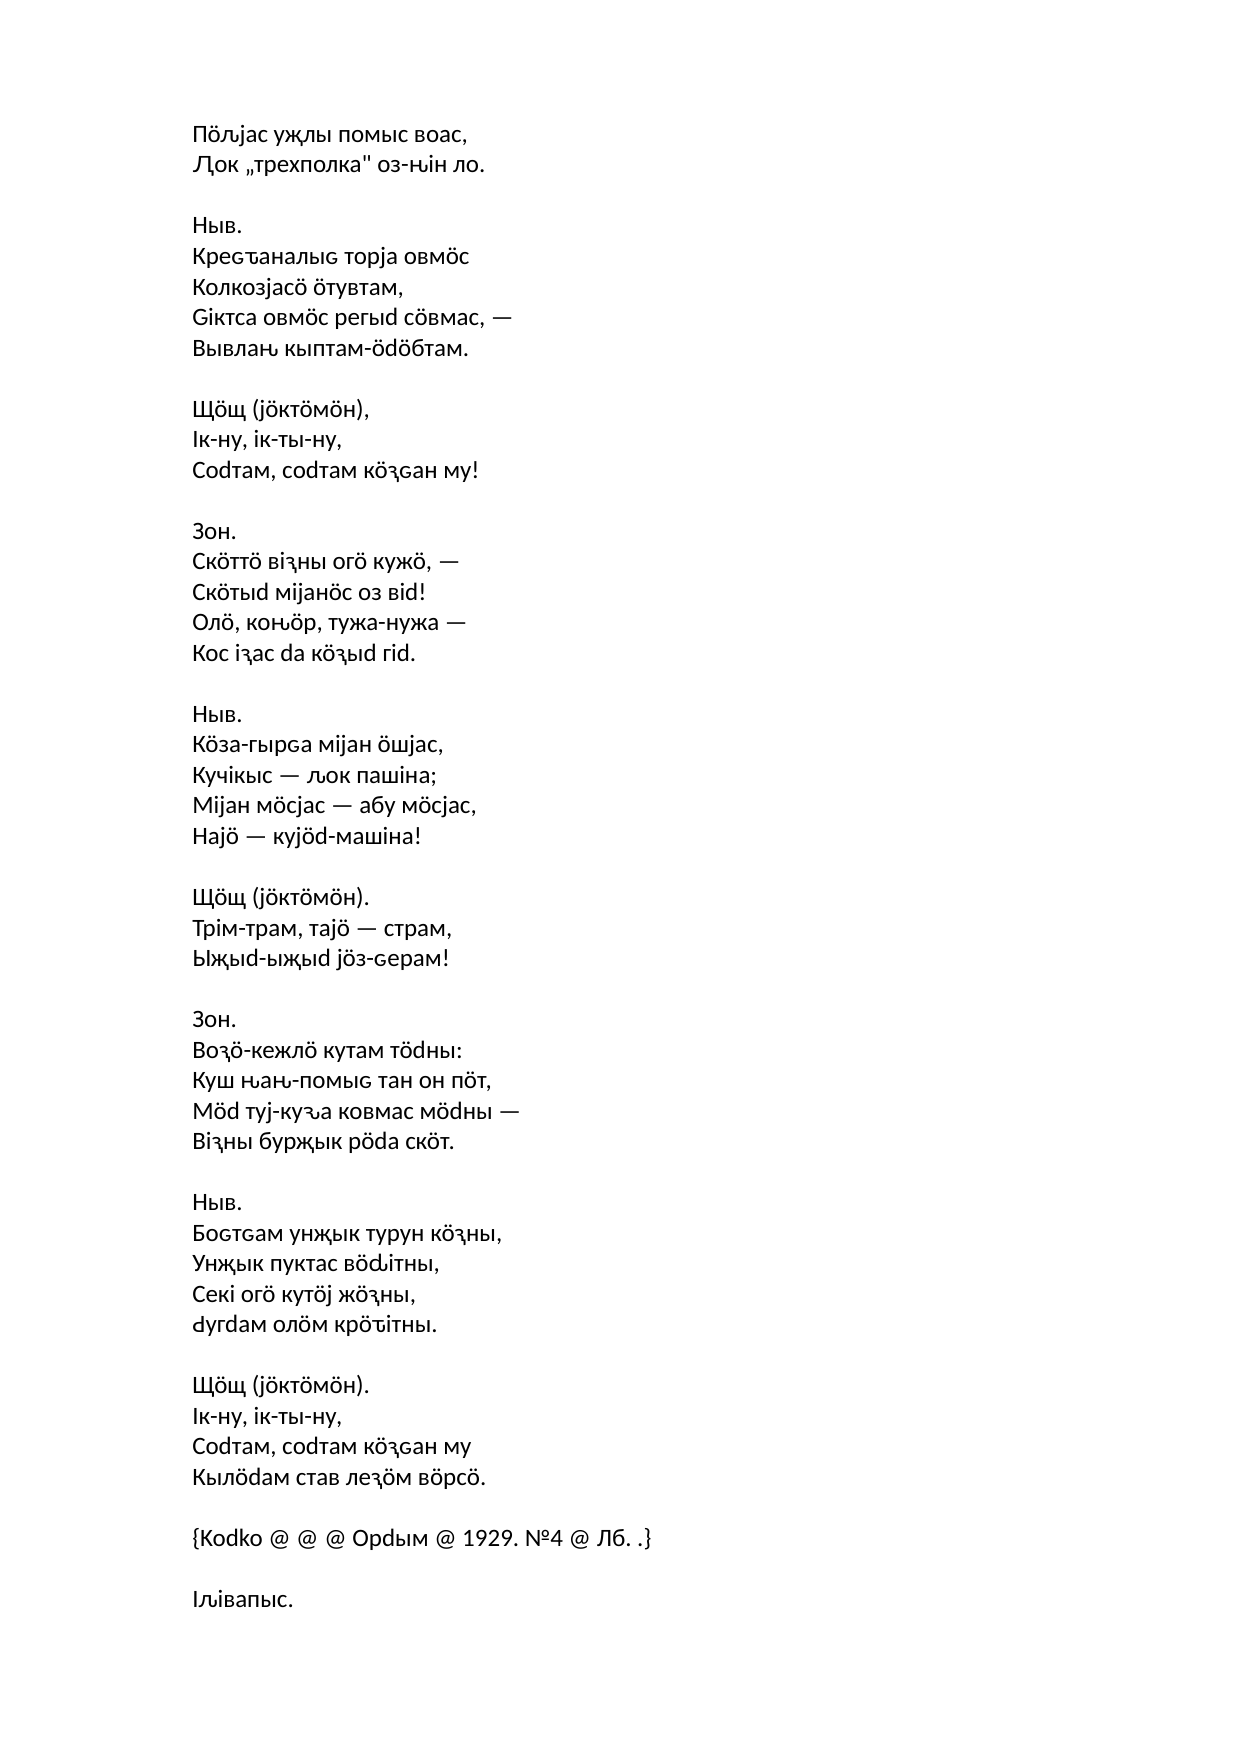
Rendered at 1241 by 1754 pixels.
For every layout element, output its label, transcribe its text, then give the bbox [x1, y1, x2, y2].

text Ыҗыԁ-ыҗыԁ јӧз-ԍерам! [118, 942, 1122, 973]
text Ныв. [118, 698, 1122, 728]
text Боԍтԍам унҗык турун кӧԇны, [118, 1217, 1122, 1247]
text Іԉівапыс. [118, 1583, 1122, 1614]
text Олӧ, коԋӧр, тужа-нужа — [118, 606, 1122, 637]
text Щӧщ (јӧктӧмӧн). [118, 881, 1122, 912]
text Мӧԁ туј-куԅа ковмас мӧԁны — [118, 1095, 1122, 1125]
text Кӧза-гырԍа міјан ӧшјас, [118, 728, 1122, 759]
text Ік-ну, ік-ты-ну, [118, 1400, 1122, 1431]
text Ԍіктса овмӧс регыԁ сӧвмас, — [118, 301, 1122, 332]
text {Kodko @ @ @ Орԁым @ 1929. №4 @ Лб. .} [118, 1522, 1122, 1553]
text Пӧԉјас уҗлы помыс воас, [118, 118, 1122, 149]
text Најӧ — кујӧԁ-машіна! [118, 820, 1122, 851]
text Ныв. [118, 1186, 1122, 1217]
text Креԍԏаналыԍ торја овмӧс [118, 240, 1122, 271]
text Вывлаԋ кыптам-ӧԁӧбтам. [118, 332, 1122, 362]
text Міјан мӧсјас — абу мӧсјас, [118, 789, 1122, 820]
text Колкозјасӧ ӧтувтам, [118, 271, 1122, 301]
text Віԇны бурҗык рӧԁа скӧт. [118, 1125, 1122, 1156]
text Щӧщ (јӧктӧмӧн), [118, 393, 1122, 423]
text Щӧщ (јӧктӧмӧн). [118, 1369, 1122, 1400]
text Зон. [118, 515, 1122, 545]
text Ԉок „трехполка" оз-ԋін ло. [118, 149, 1122, 179]
text Скӧтыԁ міјанӧс оз віԁ! [118, 576, 1122, 606]
text Секі огӧ кутӧј жӧԇны, [118, 1278, 1122, 1308]
text Ныв. [118, 210, 1122, 240]
text Унҗык пуктас вӧԃітны, [118, 1247, 1122, 1278]
text Кылӧԁам став леԇӧм вӧрсӧ. [118, 1461, 1122, 1492]
text Зон. [118, 1003, 1122, 1034]
text Кучікыс — ԉок пашіна; [118, 759, 1122, 789]
text Ік-ну, ік-ты-ну, [118, 423, 1122, 454]
text Воԇӧ-кежлӧ кутам тӧԁны: [118, 1034, 1122, 1064]
text Куш ԋаԋ-помыԍ тан он пӧт, [118, 1064, 1122, 1095]
text Соԁтам, соԁтам кӧԇԍан му [118, 1431, 1122, 1461]
text Скӧттӧ віԇны огӧ кужӧ, — [118, 545, 1122, 576]
text Ԁугԁам олӧм крӧԏітны. [118, 1308, 1122, 1339]
text Соԁтам, соԁтам кӧԇԍан му! [118, 454, 1122, 484]
text Кос іԇас ԁа кӧԇыԁ гіԁ. [118, 637, 1122, 667]
text Трім-трам, тајӧ — страм, [118, 912, 1122, 942]
